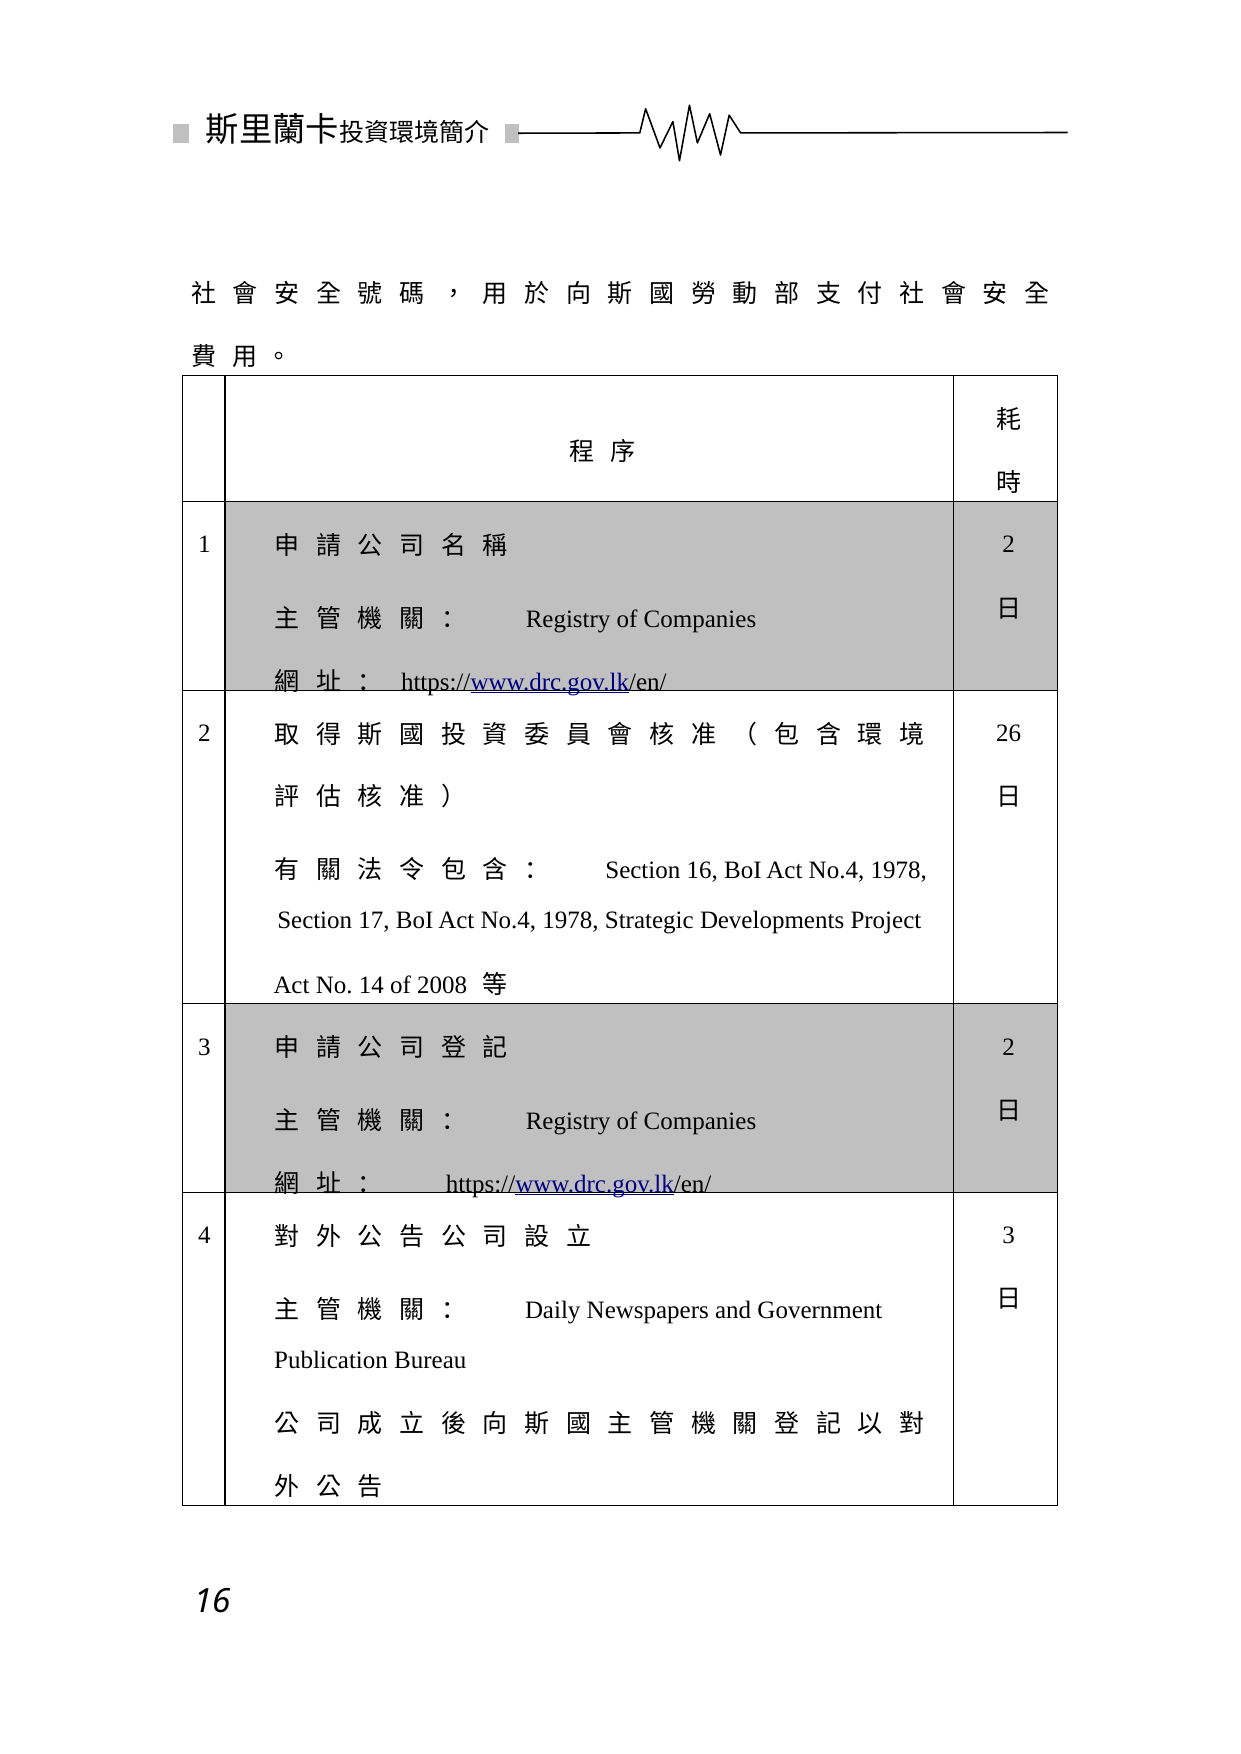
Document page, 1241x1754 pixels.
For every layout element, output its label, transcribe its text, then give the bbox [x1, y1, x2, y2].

table_cell 2 [183, 691, 224, 1003]
table_cell 2日 [954, 502, 1057, 690]
table_header 程序 [226, 376, 953, 501]
table_cell 申請公司名稱 主管機關： Registry of Companies 網址：https://www.drc.gov.lk/en/ [226, 502, 953, 690]
table_cell 3 [183, 1004, 224, 1192]
table_cell 4 [183, 1193, 224, 1505]
table_header 耗時 [954, 376, 1057, 501]
table_cell 1 [183, 502, 224, 690]
table_cell 26日 [954, 691, 1057, 1003]
text 社會安全號碼，用於向斯國勞動部支付社會安全費用。 [183, 250, 1058, 375]
table_cell 對外公告公司設立 主管機關： Daily Newspapers and Government Publication Bureau 公司成立後向斯國主管機關登記以對外公告 [226, 1193, 953, 1505]
table_cell 申請公司登記 主管機關： Registry of Companies 網址： https://www.drc.gov.lk/en/ [226, 1004, 953, 1192]
table_header [183, 376, 224, 501]
table_cell 取得斯國投資委員會核准（包含環境評估核准） 有關法令包含： Section 16, BoI Act No.4, 1978, Section 17, BoI Act No.4, 1978, Strategic Developments Project Act No. 14 of 2008等 [226, 691, 953, 1003]
table_cell 3日 [954, 1193, 1057, 1505]
table_cell 2日 [954, 1004, 1057, 1192]
